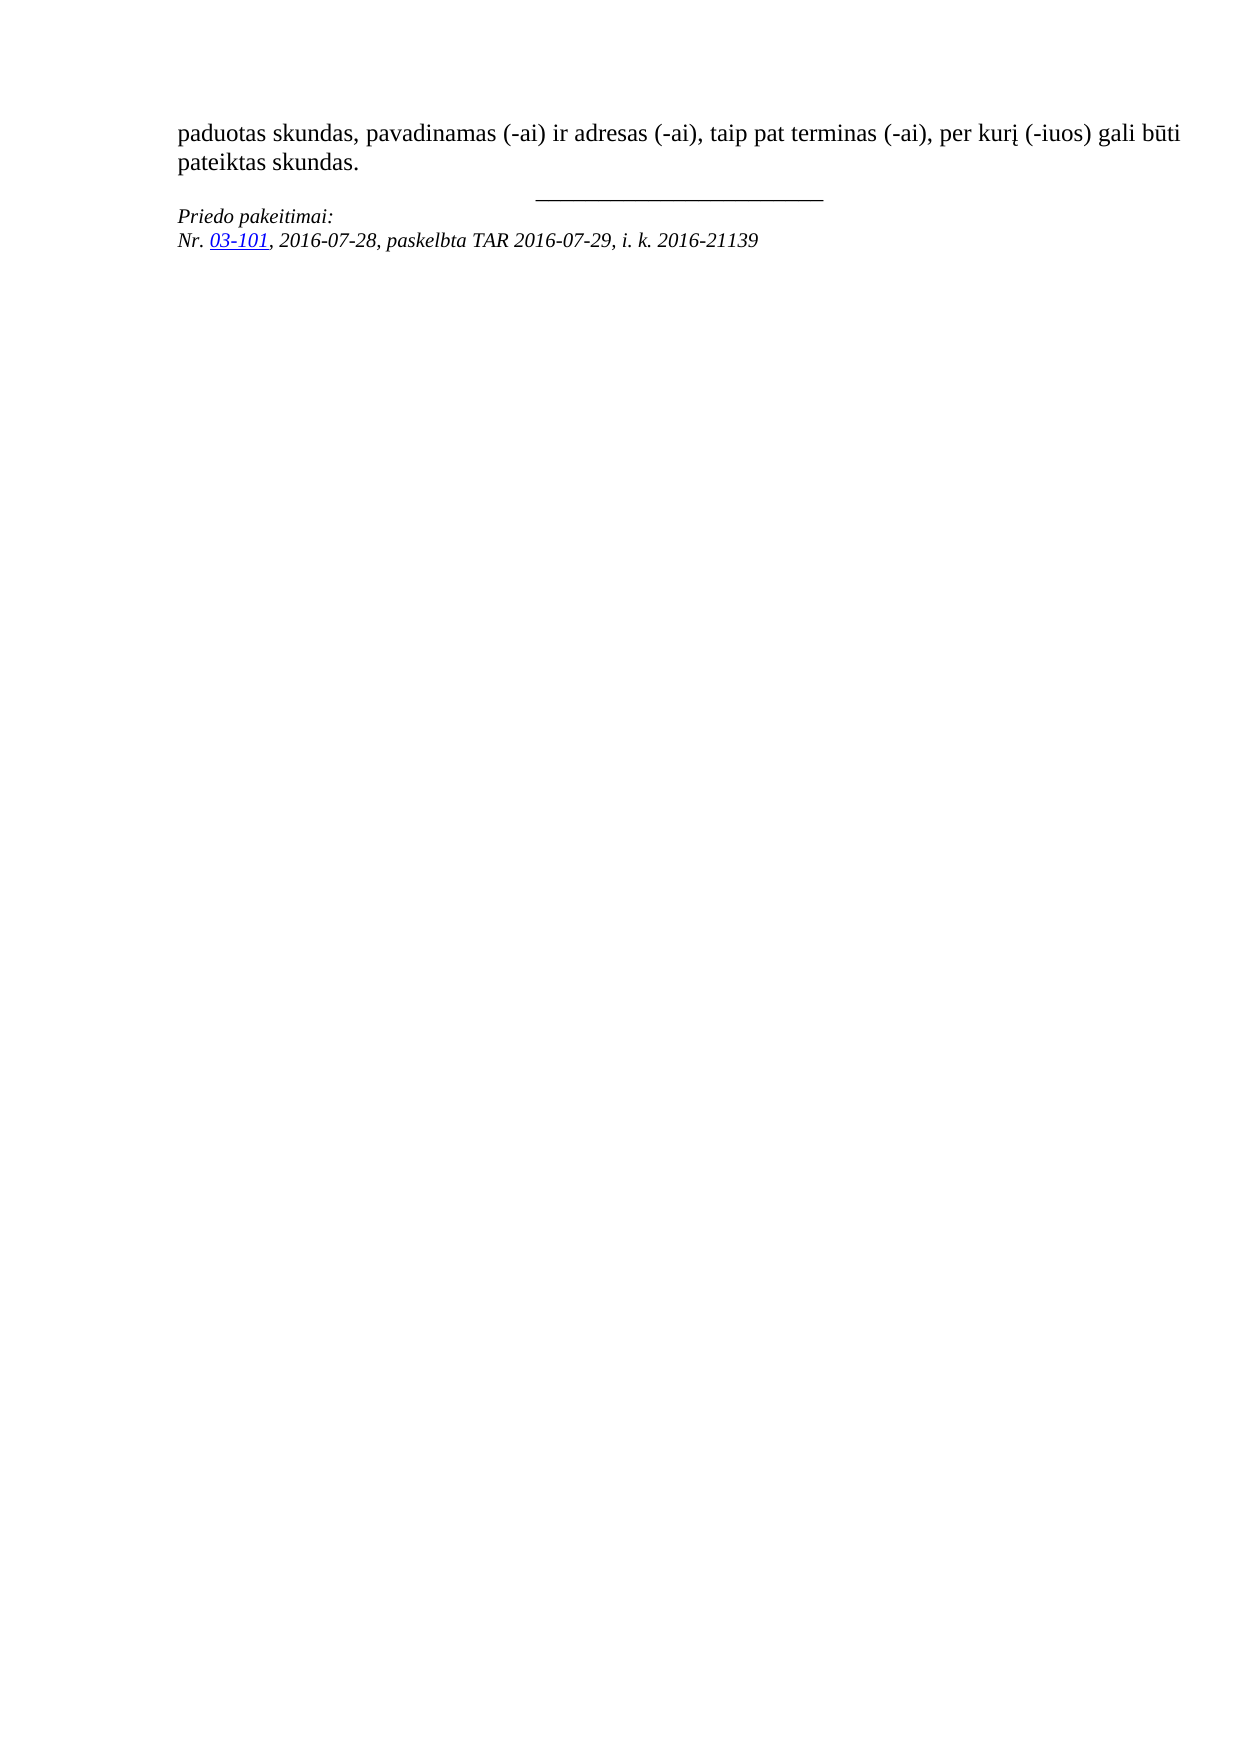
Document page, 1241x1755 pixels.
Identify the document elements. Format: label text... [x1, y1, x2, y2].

text _______________________ [177, 176, 1181, 204]
text paduotas skundas, pavadinamas (-ai) ir adresas (-ai), taip pat terminas (-ai), per kurį (-iuos) gali būti pateiktas skundas. [177, 118, 1181, 176]
text Nr. 03-101, 2016-07-28, paskelbta TAR 2016-07-29, i. k. 2016-21139 [177, 228, 1181, 252]
text Priedo pakeitimai: [177, 204, 1181, 228]
